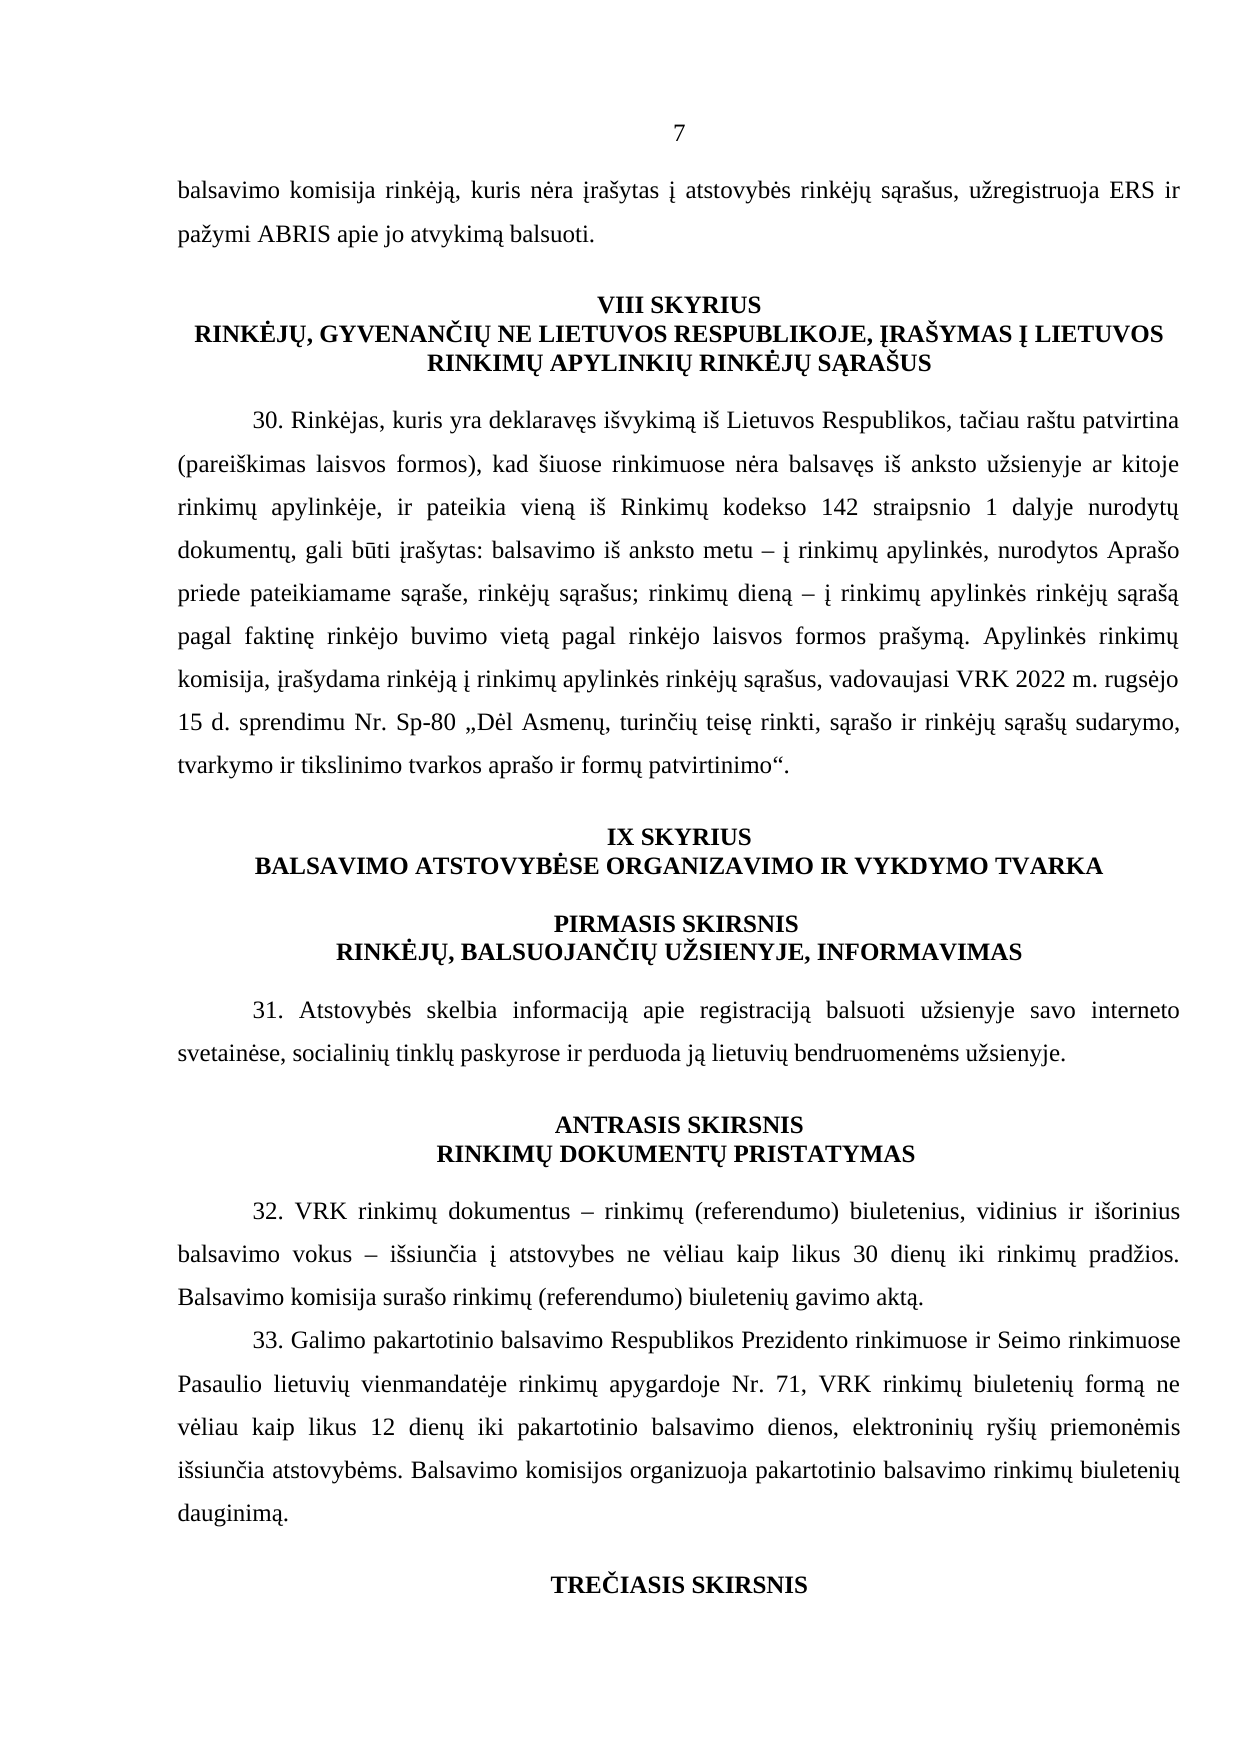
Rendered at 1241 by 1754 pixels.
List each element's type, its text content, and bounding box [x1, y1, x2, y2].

text BALSAVIMO ATSTOVYBĖSE ORGANIZAVIMO IR VYKDYMO TVARKA [177, 851, 1181, 880]
text RINKĖJŲ, BALSUOJANČIŲ UŽSIENYJE, INFORMAVIMAS [177, 937, 1181, 966]
text VIII SKYRIUS [177, 291, 1181, 319]
text 33. Galimo pakartotinio balsavimo Respublikos Prezidento rinkimuose ir Seimo rinkimuose Pasaulio lietuvių vienmandatėje rinkimų apygardoje Nr. 71, VRK rinkimų biuletenių formą ne vėliau kaip likus 12 dienų iki pakartotinio balsavimo dienos, elektroninių ryšių priemonėmis išsiunčia atstovybėms. Balsavimo komisijos organizuoja pakartotinio balsavimo rinkimų biuletenių dauginimą. [177, 1326, 1181, 1527]
text TREČIASIS SKIRSNIS [177, 1570, 1181, 1599]
text PIRMASIS SKIRSNIS [177, 909, 1181, 937]
text balsavimo komisija rinkėją, kuris nėra įrašytas į atstovybės rinkėjų sąrašus, užregistruoja ERS ir pažymi ABRIS apie jo atvykimą balsuoti. [177, 176, 1181, 247]
text 32. VRK rinkimų dokumentus – rinkimų (referendumo) biuletenius, vidinius ir išorinius balsavimo vokus – išsiunčia į atstovybes ne vėliau kaip likus 30 dienų iki rinkimų pradžios. Balsavimo komisija surašo rinkimų (referendumo) biuletenių gavimo aktą. [177, 1196, 1181, 1311]
text ANTRASIS SKIRSNIS [177, 1110, 1181, 1139]
text 30. Rinkėjas, kuris yra deklaravęs išvykimą iš Lietuvos Respublikos, tačiau raštu patvirtina (pareiškimas laisvos formos), kad šiuose rinkimuose nėra balsavęs iš anksto užsienyje ar kitoje rinkimų apylinkėje, ir pateikia vieną iš Rinkimų kodekso 142 straipsnio 1 dalyje nurodytų dokumentų, gali būti įrašytas: balsavimo iš anksto metu – į rinkimų apylinkės, nurodytos Aprašo priede pateikiamame sąraše, rinkėjų sąrašus; rinkimų dieną – į rinkimų apylinkės rinkėjų sąrašą pagal faktinę rinkėjo buvimo vietą pagal rinkėjo laisvos formos prašymą. Apylinkės rinkimų komisija, įrašydama rinkėją į rinkimų apylinkės rinkėjų sąrašus, vadovaujasi VRK 2022 m. rugsėjo 15 d. sprendimu Nr. Sp-80 „Dėl Asmenų, turinčių teisę rinkti, sąrašo ir rinkėjų sąrašų sudarymo, tvarkymo ir tikslinimo tvarkos aprašo ir formų patvirtinimo“. [177, 406, 1181, 779]
text 31. Atstovybės skelbia informaciją apie registraciją balsuoti užsienyje savo interneto svetainėse, socialinių tinklų paskyrose ir perduoda ją lietuvių bendruomenėms užsienyje. [177, 995, 1181, 1067]
text IX SKYRIUS [177, 822, 1181, 851]
text RINKIMŲ DOKUMENTŲ PRISTATYMAS [177, 1139, 1181, 1167]
text RINKĖJŲ, GYVENANČIŲ NE LIETUVOS RESPUBLIKOJE, ĮRAŠYMAS Į LIETUVOS RINKIMŲ APYLINKIŲ RINKĖJŲ SĄRAŠUS [177, 319, 1181, 377]
